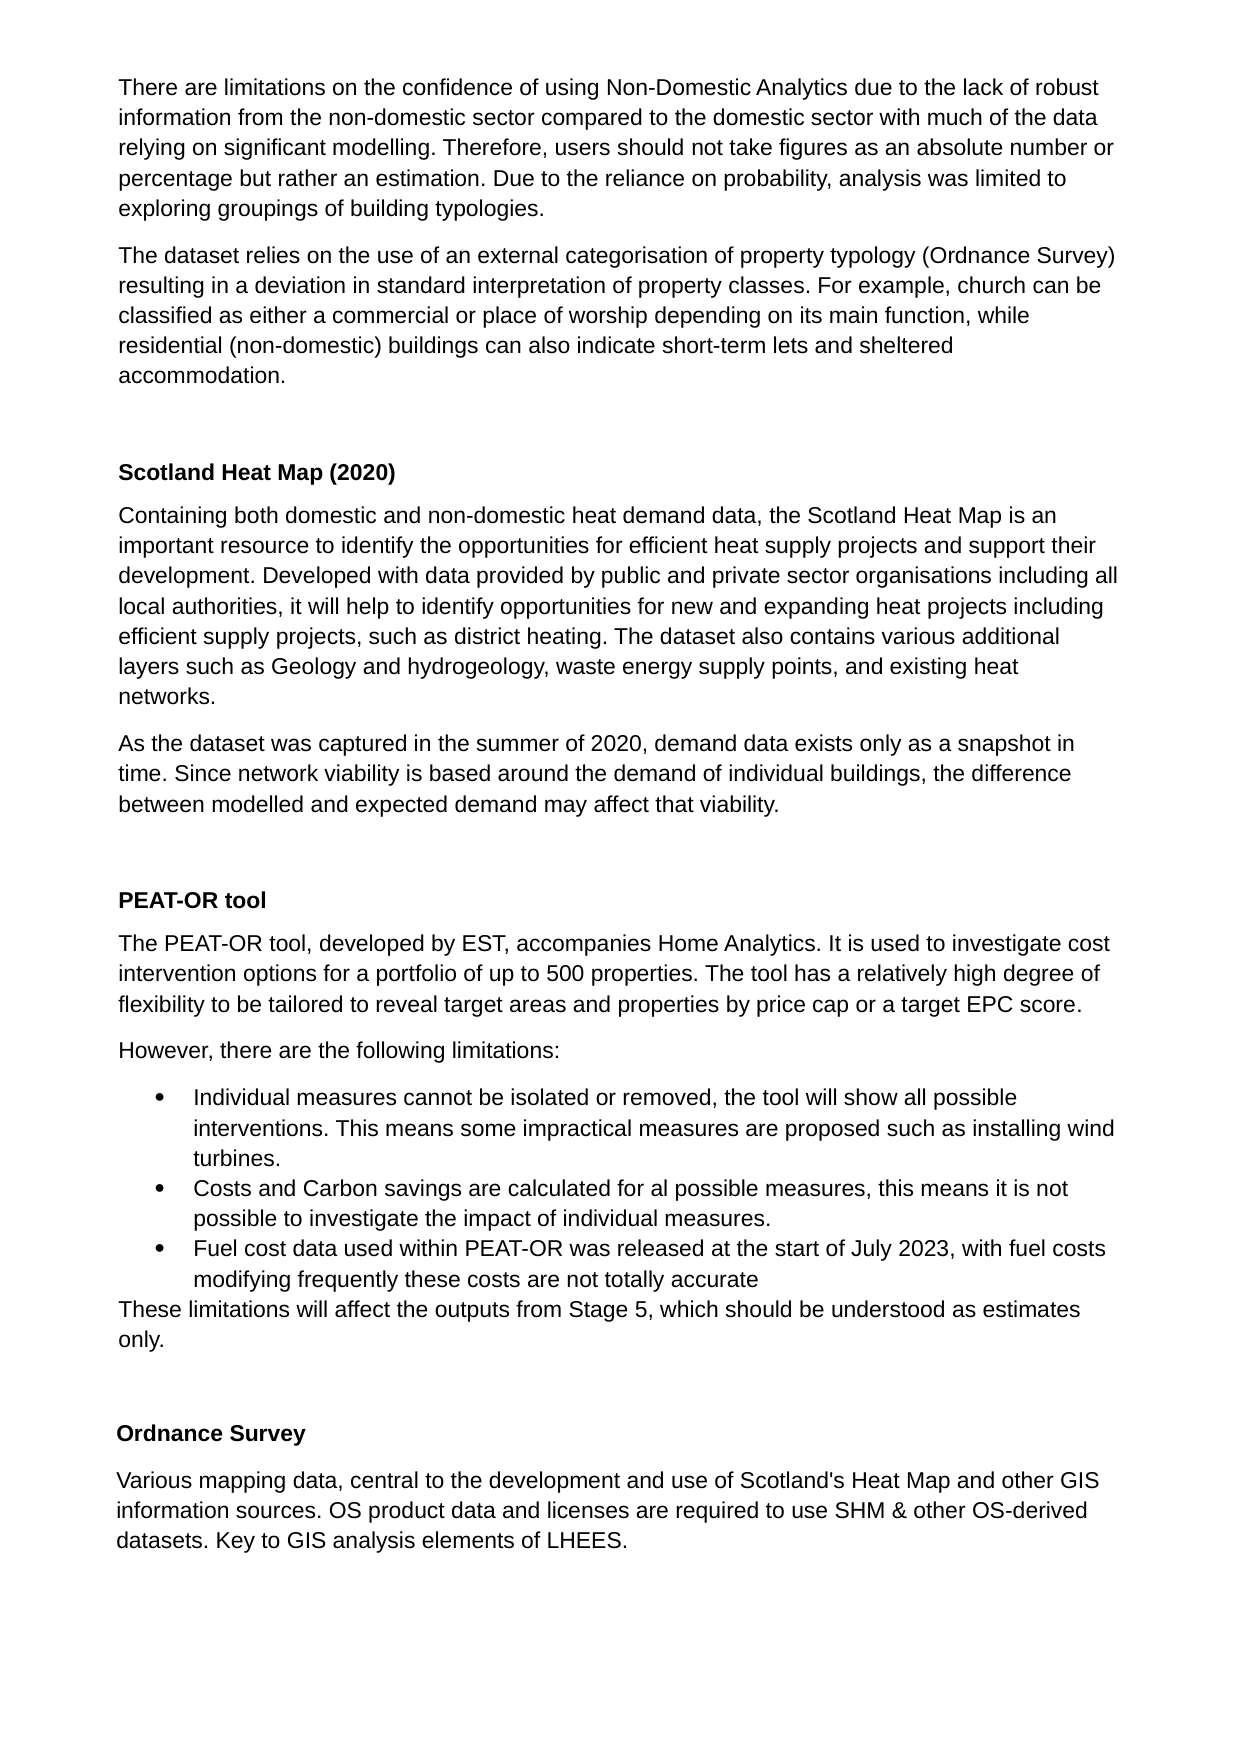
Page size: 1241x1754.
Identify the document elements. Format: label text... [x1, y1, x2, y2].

text There are limitations on the confidence of using Non-Domestic Analytics due to the lack of robust information from the non-domestic sector compared to the domestic sector with much of the data relying on significant modelling. Therefore, users should not take figures as an absolute number or percentage but rather an estimation. Due to the reliance on probability, analysis was limited to exploring groupings of building typologies. [118, 74, 1122, 221]
list Fuel cost data used within PEAT-OR was released at the start of July 2023, with fuel costs modifying frequently these costs are not totally accurate [156, 1235, 1122, 1292]
text Containing both domestic and non-domestic heat demand data, the Scotland Heat Map is an important resource to identify the opportunities for efficient heat supply projects and support their development. Developed with data provided by public and private sector organisations including all local authorities, it will help to identify opportunities for new and expanding heat projects including efficient supply projects, such as district heating. The dataset also contains various additional layers such as Geology and hydrogeology, waste energy supply points, and existing heat networks. [118, 502, 1122, 709]
text These limitations will affect the outputs from Stage 5, which should be understood as estimates only. [118, 1296, 1122, 1352]
text Ordnance Survey [116, 1420, 1124, 1446]
subtitle Scotland Heat Map (2020) [118, 459, 1122, 486]
text As the dataset was captured in the summer of 2020, demand data exists only as a snapshot in time. Since network viability is based around the demand of individual buildings, the difference between modelled and expected demand may affect that viability. [118, 730, 1122, 817]
list Costs and Carbon savings are calculated for al possible measures, this means it is not possible to investigate the impact of individual measures. [156, 1175, 1122, 1231]
text Various mapping data, central to the development and use of Scotland's Heat Map and other GIS information sources. OS product data and licenses are required to use SHM & other OS-derived datasets. Key to GIS analysis elements of LHEES. [116, 1467, 1124, 1553]
list Individual measures cannot be isolated or removed, the tool will show all possible interventions. This means some impractical measures are proposed such as installing wind turbines. [156, 1084, 1122, 1171]
text The dataset relies on the use of an external categorisation of property typology (Ordnance Survey) resulting in a deviation in standard interpretation of property classes. For example, church can be classified as either a commercial or place of worship depending on its main function, while residential (non-domestic) buildings can also indicate short-term lets and sheltered accommodation. [118, 242, 1122, 389]
text The PEAT-OR tool, developed by EST, accompanies Home Analytics. It is used to investigate cost intervention options for a portfolio of up to 500 properties. The tool has a relatively high degree of flexibility to be tailored to reveal target areas and properties by price cap or a target EPC score. [118, 930, 1122, 1017]
text However, there are the following limitations: [118, 1037, 1122, 1064]
subtitle PEAT-OR tool [118, 887, 1122, 914]
